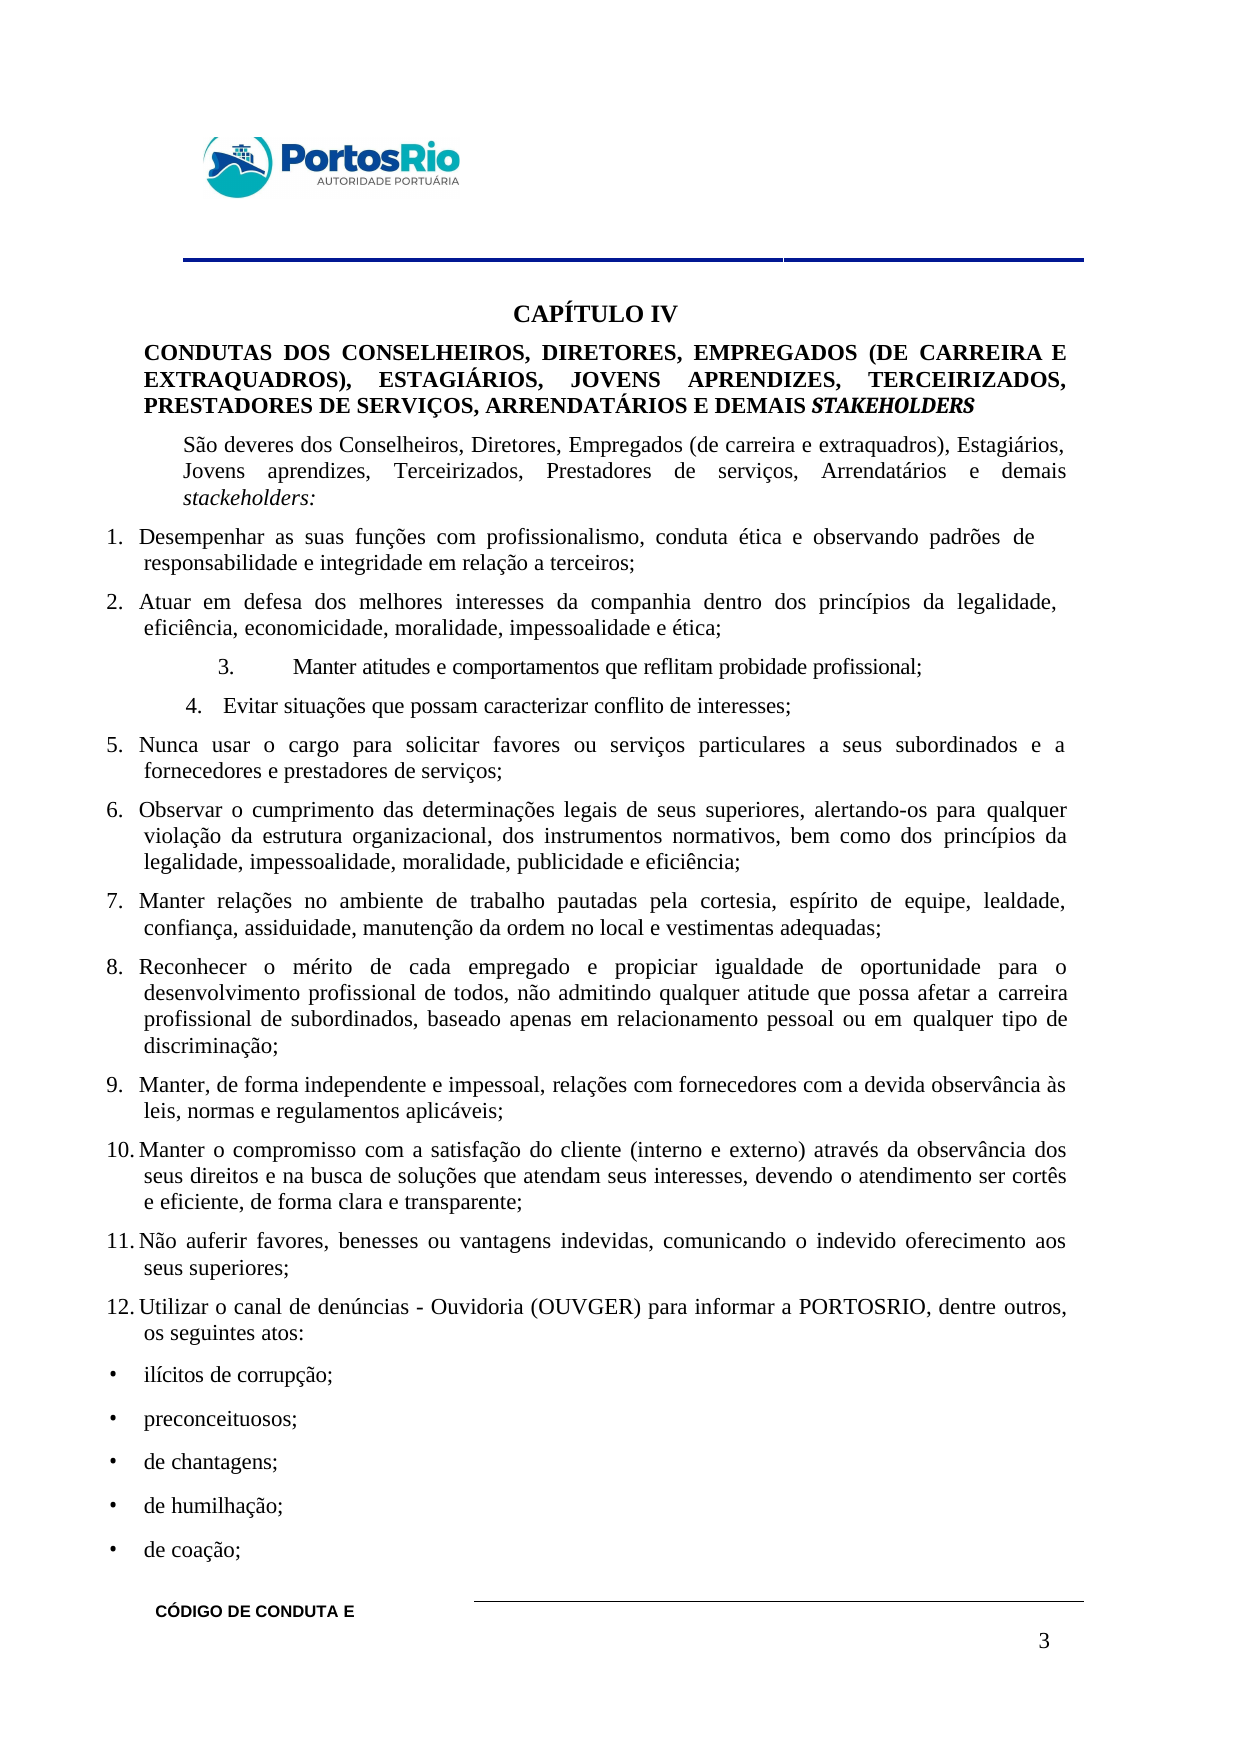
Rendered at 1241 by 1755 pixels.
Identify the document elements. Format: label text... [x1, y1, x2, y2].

list de chantagens; [109, 1445, 1145, 1476]
list Observar o cumprimento das determinações legais de seus superiores, alertando-os para qualquer violação da estrutura organizacional, dos instrumentos normativos, bem como dos princípios da legalidade, impessoalidade, moralidade, publicidade e eficiência; [106, 796, 1067, 875]
list Desempenhar as suas funções com profissionalismo, conduta ética e observando padrões de responsabilidade e integridade em relação a terceiros; [106, 523, 1034, 575]
list de humilhação; [109, 1489, 1145, 1520]
list de coação; [109, 1533, 1145, 1564]
list Utilizar o canal de denúncias - Ouvidoria (OUVGER) para informar a PORTOSRIO, dentre outros, os seguintes atos: [106, 1293, 1067, 1345]
list Manter o compromisso com a satisfação do cliente (interno e externo) através da observância dos seus direitos e na busca de soluções que atendam seus interesses, devendo o atendimento ser cortês e eficiente, de forma clara e transparente; [106, 1136, 1067, 1215]
list preconceituosos; [109, 1401, 1145, 1433]
list Não auferir favores, benesses ou vantagens indevidas, comunicando o indevido oferecimento aos seus superiores; [106, 1227, 1066, 1280]
list ilícitos de corrupção; [109, 1358, 1145, 1389]
list Atuar em defesa dos melhores interesses da companhia dentro dos princípios da legalidade, eficiência, economicidade, moralidade, impessoalidade e ética; [106, 588, 1058, 640]
list Reconhecer o mérito de cada empregado e propiciar igualdade de oportunidade para o desenvolvimento profissional de todos, não admitindo qualquer atitude que possa afetar a carreira profissional de subordinados, baseado apenas em relacionamento pessoal ou em qualquer tipo de discriminação; [106, 953, 1068, 1058]
list Manter atitudes e comportamentos que reflitam probidade profissional; [218, 653, 1145, 679]
list Manter, de forma independente e impessoal, relações com fornecedores com a devida observância às leis, normas e regulamentos aplicáveis; [106, 1071, 1066, 1123]
list Evitar situações que possam caracterizar conflito de interesses; [185, 692, 1145, 718]
subtitle CONDUTAS DOS CONSELHEIROS, DIRETORES, EMPREGADOS (DE CARREIRA E EXTRAQUADROS), ESTAGIÁRIOS, JOVENS APRENDIZES, TERCEIRIZADOS, PRESTADORES DE SERVIÇOS, ARRENDATÁRIOS E DEMAIS STAKEHOLDERS [144, 339, 1067, 419]
text São deveres dos Conselheiros, Diretores, Empregados (de carreira e extraquadros), Estagiários, Jovens aprendizes, Terceirizados, Prestadores de serviços, Arrendatários e demais stackeholders: [183, 431, 1066, 510]
list Manter relações no ambiente de trabalho pautadas pela cortesia, espírito de equipe, lealdade, confiança, assiduidade, manutenção da ordem no local e vestimentas adequadas; [106, 887, 1067, 940]
list Nunca usar o cargo para solicitar favores ou serviços particulares a seus subordinados e a fornecedores e prestadores de serviços; [106, 731, 1068, 783]
